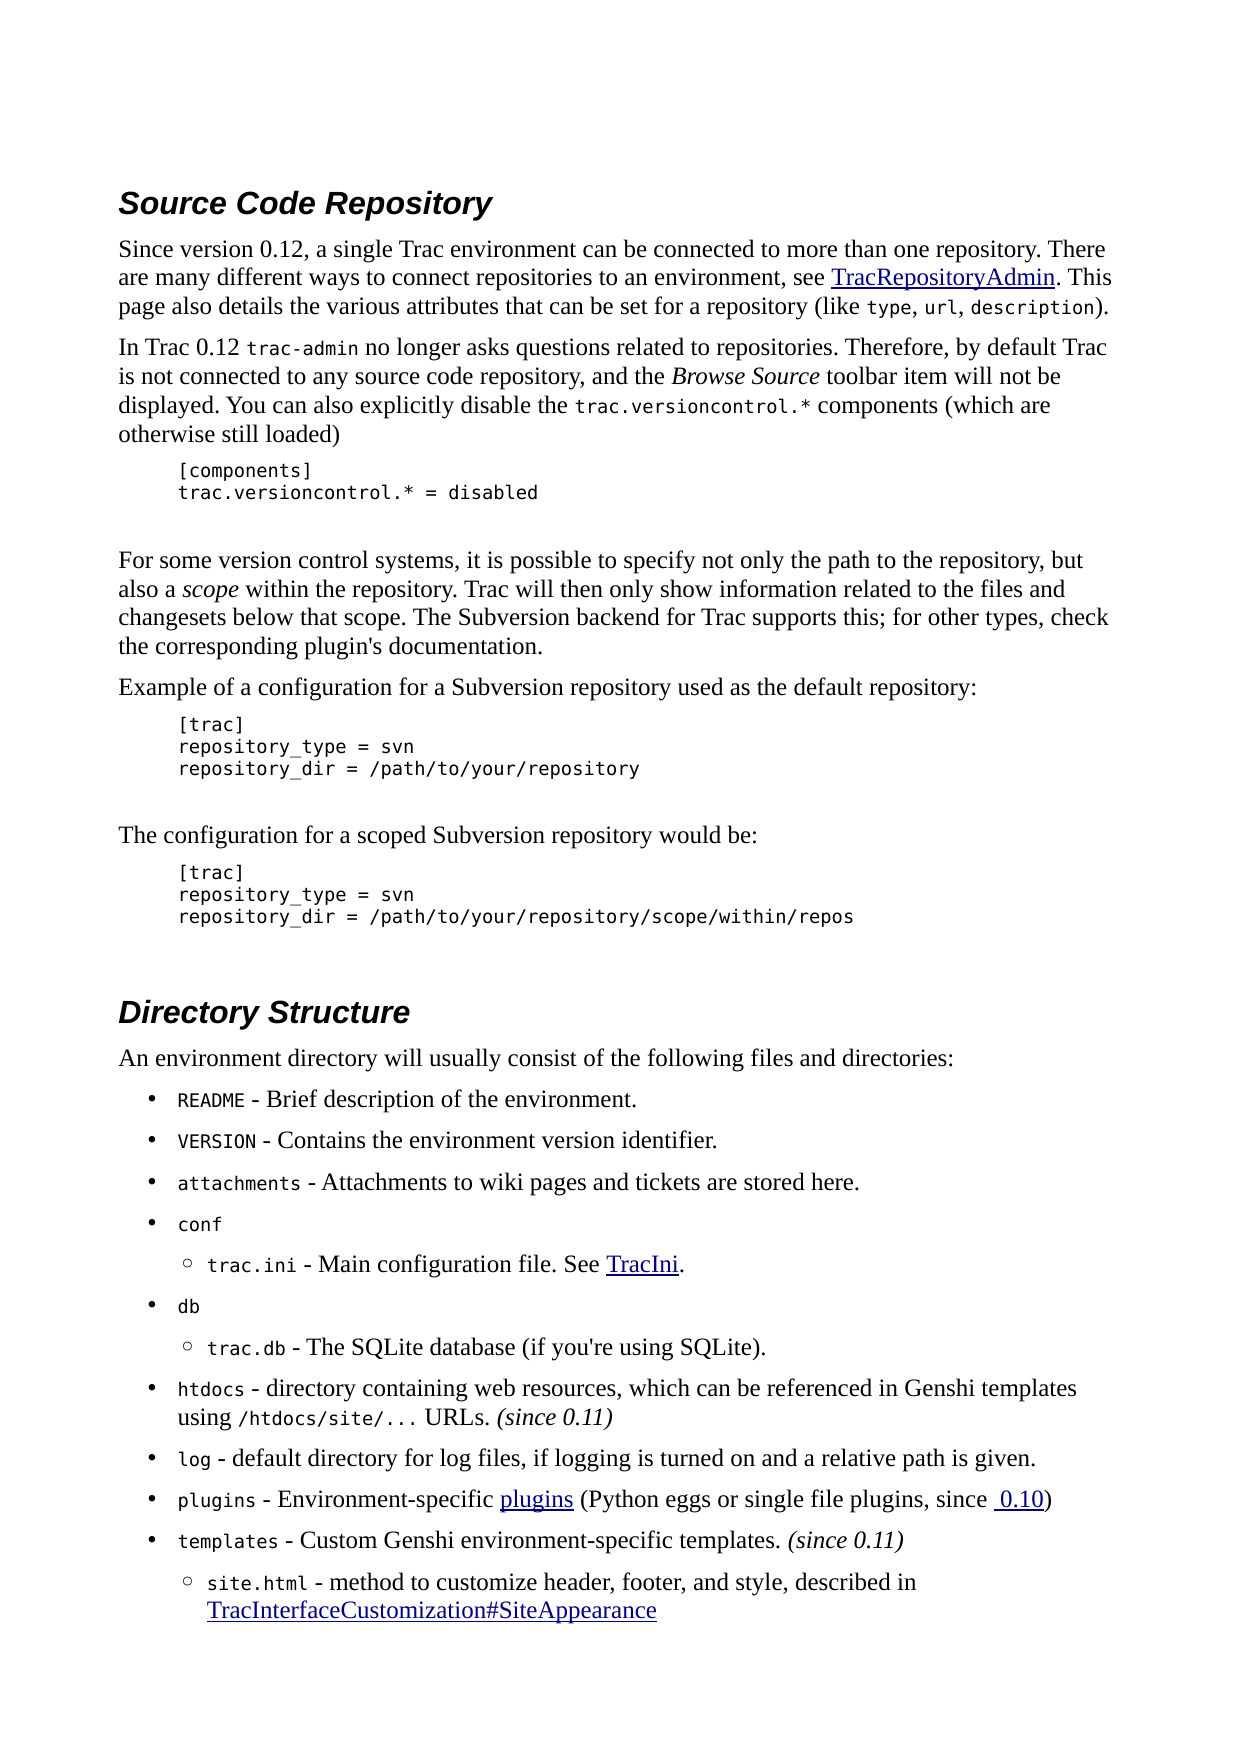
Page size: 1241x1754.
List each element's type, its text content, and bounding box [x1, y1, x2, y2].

text Since version 0.12, a single Trac environment can be connected to more than one repository. There are many different ways to connect repositories to an environment, see TracRepositoryAdmin. This page also details the various attributes that can be set for a repository (like type, url, description). [118, 234, 1122, 320]
text The configuration for a scoped Subversion repository would be: [118, 821, 1122, 849]
text An environment directory will usually consist of the following files and directories: [118, 1043, 1122, 1072]
text Example of a configuration for a Subversion repository used as the default repository: [118, 672, 1122, 701]
list templates - Custom Genshi environment-specific templates. (since 0.11) [148, 1526, 1122, 1554]
list attachments - Attachments to wiki pages and tickets are stored here. [148, 1167, 1122, 1196]
text [trac] repository_type = svn repository_dir = /path/to/your/repository/scope/within/repos [177, 862, 1063, 927]
list db [148, 1291, 1122, 1319]
list htdocs - directory containing web resources, which can be referenced in Genshi templates using /htdocs/site/... URLs. (since 0.11) [148, 1373, 1122, 1431]
list plugins - Environment-specific plugins (Python eggs or single file plugins, since 0.10) [148, 1484, 1122, 1513]
list VERSION - Contains the environment version identifier. [148, 1126, 1122, 1154]
list conf [148, 1208, 1122, 1237]
list README - Brief description of the environment. [148, 1084, 1122, 1113]
text [trac] repository_type = svn repository_dir = /path/to/your/repository [177, 714, 1063, 779]
list site.html - method to customize header, footer, and style, described in TracInterfaceCustomization#SiteAppearance [177, 1567, 1122, 1624]
subtitle Source Code Repository [118, 184, 1122, 221]
list trac.ini - Main configuration file. See TracIni. [177, 1249, 1122, 1278]
text [components] trac.versioncontrol.* = disabled [177, 460, 1063, 504]
text In Trac 0.12 trac-admin no longer asks questions related to repositories. Therefore, by default Trac is not connected to any source code repository, and the Browse Source toolbar item will not be displayed. You can also explicitly disable the trac.versioncontrol.* components (which are otherwise still loaded) [118, 332, 1122, 447]
subtitle Directory Structure [118, 994, 1122, 1031]
list trac.db - The SQLite database (if you're using SQLite). [177, 1332, 1122, 1361]
list log - default directory for log files, if logging is turned on and a relative path is given. [148, 1443, 1122, 1472]
text For some version control systems, it is possible to specify not only the path to the repository, but also a scope within the repository. Trac will then only show information related to the files and changesets below that scope. The Subversion backend for Trac supports this; for other types, check the corresponding plugin's documentation. [118, 545, 1122, 660]
